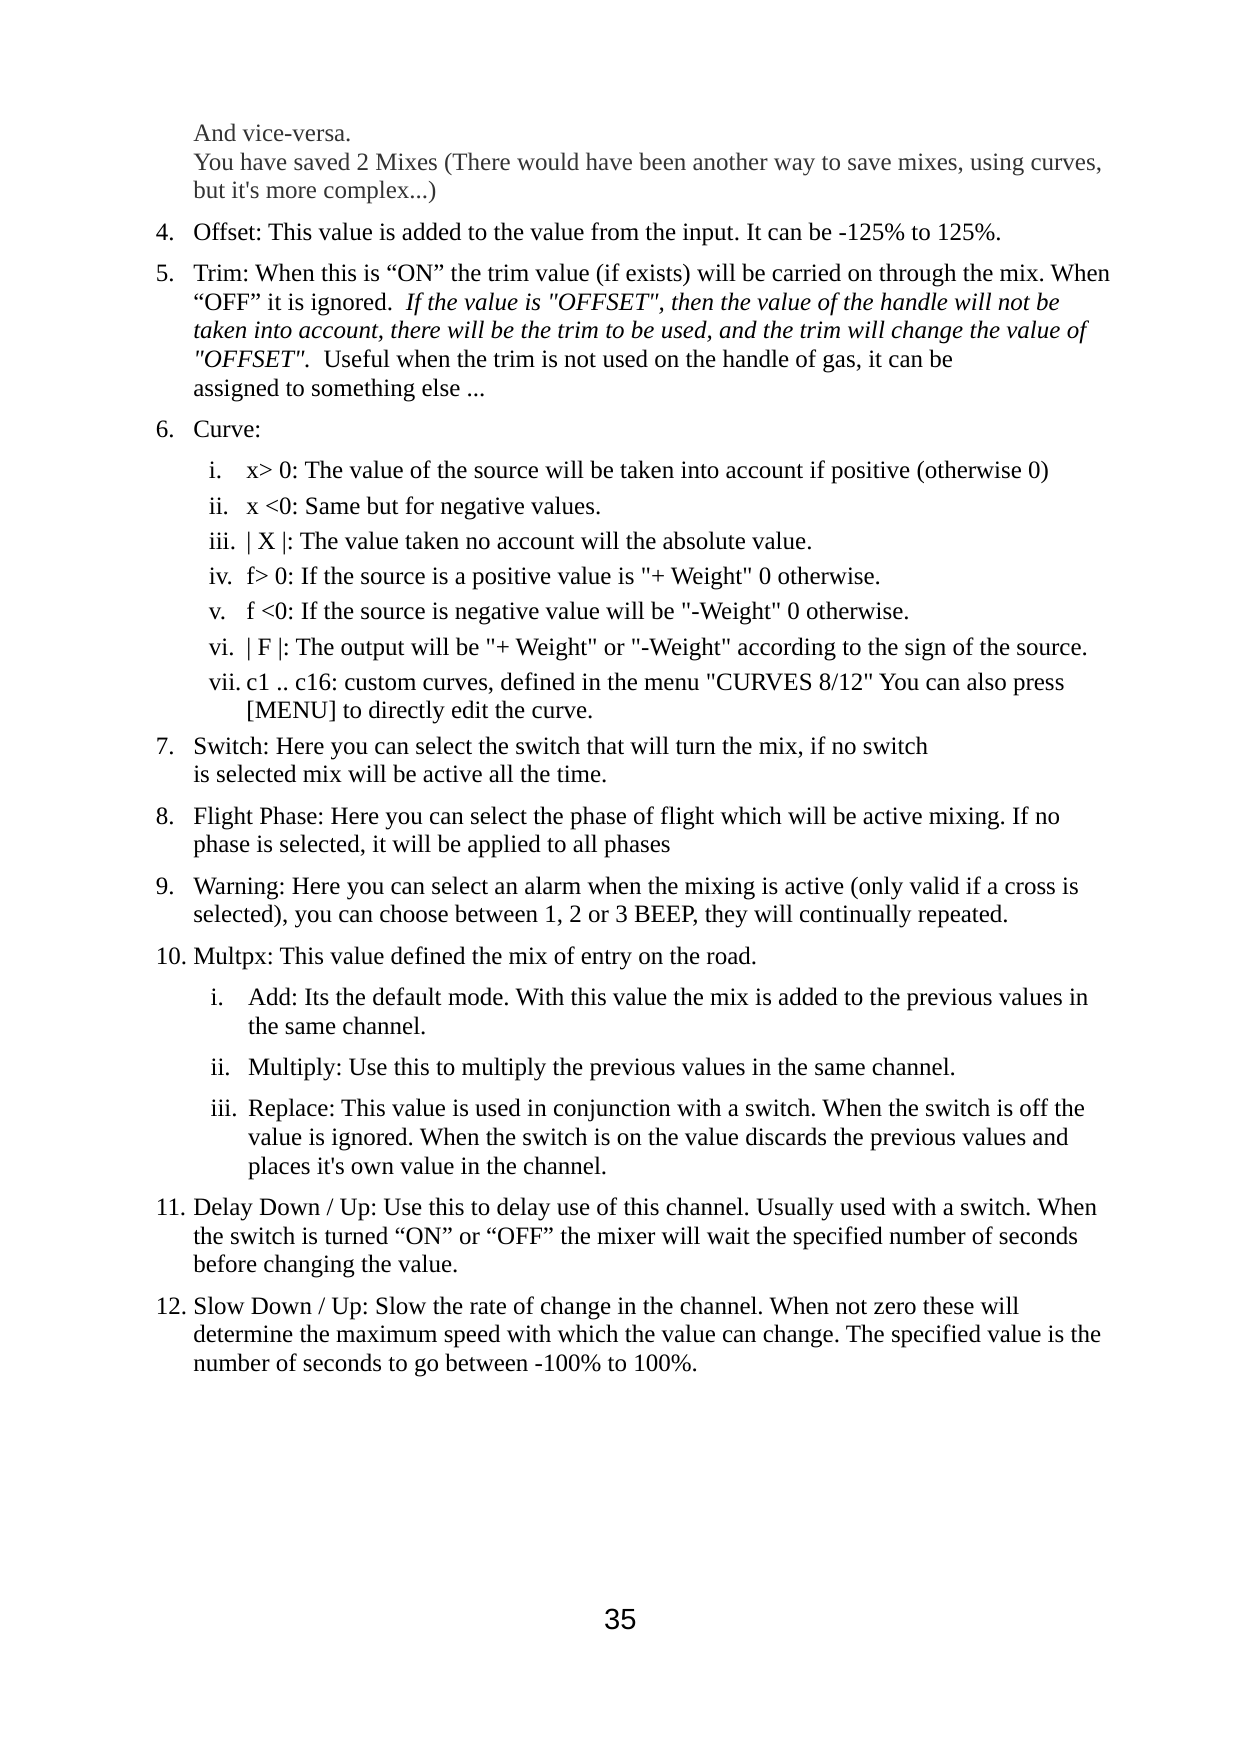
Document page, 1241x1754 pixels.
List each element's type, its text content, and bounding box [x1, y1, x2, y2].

list Multpx: This value defined the mix of entry on the road. [156, 941, 1122, 969]
list Warning: Here you can select an alarm when the mixing is active (only valid if a cross is selected), you can choose between 1, 2 or 3 BEEP, they will continually repeated. [156, 871, 1122, 928]
list Curve: [156, 414, 1122, 443]
list x <0: Same but for negative values. [209, 491, 1122, 519]
list And vice-versa. You have saved 2 Mixes (There would have been another way to save mixes, using curves, but it's more complex...) [156, 118, 1122, 204]
list Slow Down / Up: Slow the rate of change in the channel. When not zero these will determine the maximum speed with which the value can change. The specified value is the number of seconds to go between -100% to 100%. [156, 1291, 1122, 1406]
list Switch: Here you can select the switch that will turn the mix, if no switch is selected mix will be active all the time. [156, 731, 1122, 788]
list Delay Down / Up: Use this to delay use of this channel. Usually used with a switch. When the switch is turned “ON” or “OFF” the mixer will wait the specified number of seconds before changing the value. [156, 1192, 1122, 1278]
list c1 .. c16: custom curves, defined in the menu "CURVES 8/12" You can also press [MENU] to directly edit the curve. [209, 667, 1122, 724]
list Trim: When this is “ON” the trim value (if exists) will be carried on through the mix. When “OFF” it is ignored. If the value is "OFFSET", then the value of the handle will not be taken into account, there will be the trim to be used, and the trim will change the value of "OFFSET". Useful when the trim is not used on the handle of gas, it can be assigned to something else ... [156, 258, 1122, 402]
list x> 0: The value of the source will be taken into account if positive (otherwise 0) [209, 456, 1122, 484]
list Multiply: Use this to multiply the previous values in the same channel. [210, 1052, 1122, 1081]
list f> 0: If the source is a positive value is "+ Weight" 0 otherwise. [209, 561, 1122, 590]
list Replace: This value is used in conjunction with a switch. When the switch is off the value is ignored. When the switch is on the value discards the previous values and places it's own value in the channel. [210, 1093, 1122, 1179]
list f <0: If the source is negative value will be "-Weight" 0 otherwise. [209, 596, 1122, 625]
list | X |: The value taken no account will the absolute value. [209, 526, 1122, 555]
list Add: Its the default mode. With this value the mix is added to the previous values in the same channel. [210, 982, 1122, 1039]
list Offset: This value is added to the value from the input. It can be -125% to 125%. [156, 217, 1122, 246]
list | F |: The output will be "+ Weight" or "-Weight" according to the sign of the source. [209, 632, 1122, 660]
list Flight Phase: Here you can select the phase of flight which will be active mixing. If no phase is selected, it will be applied to all phases [156, 801, 1122, 858]
